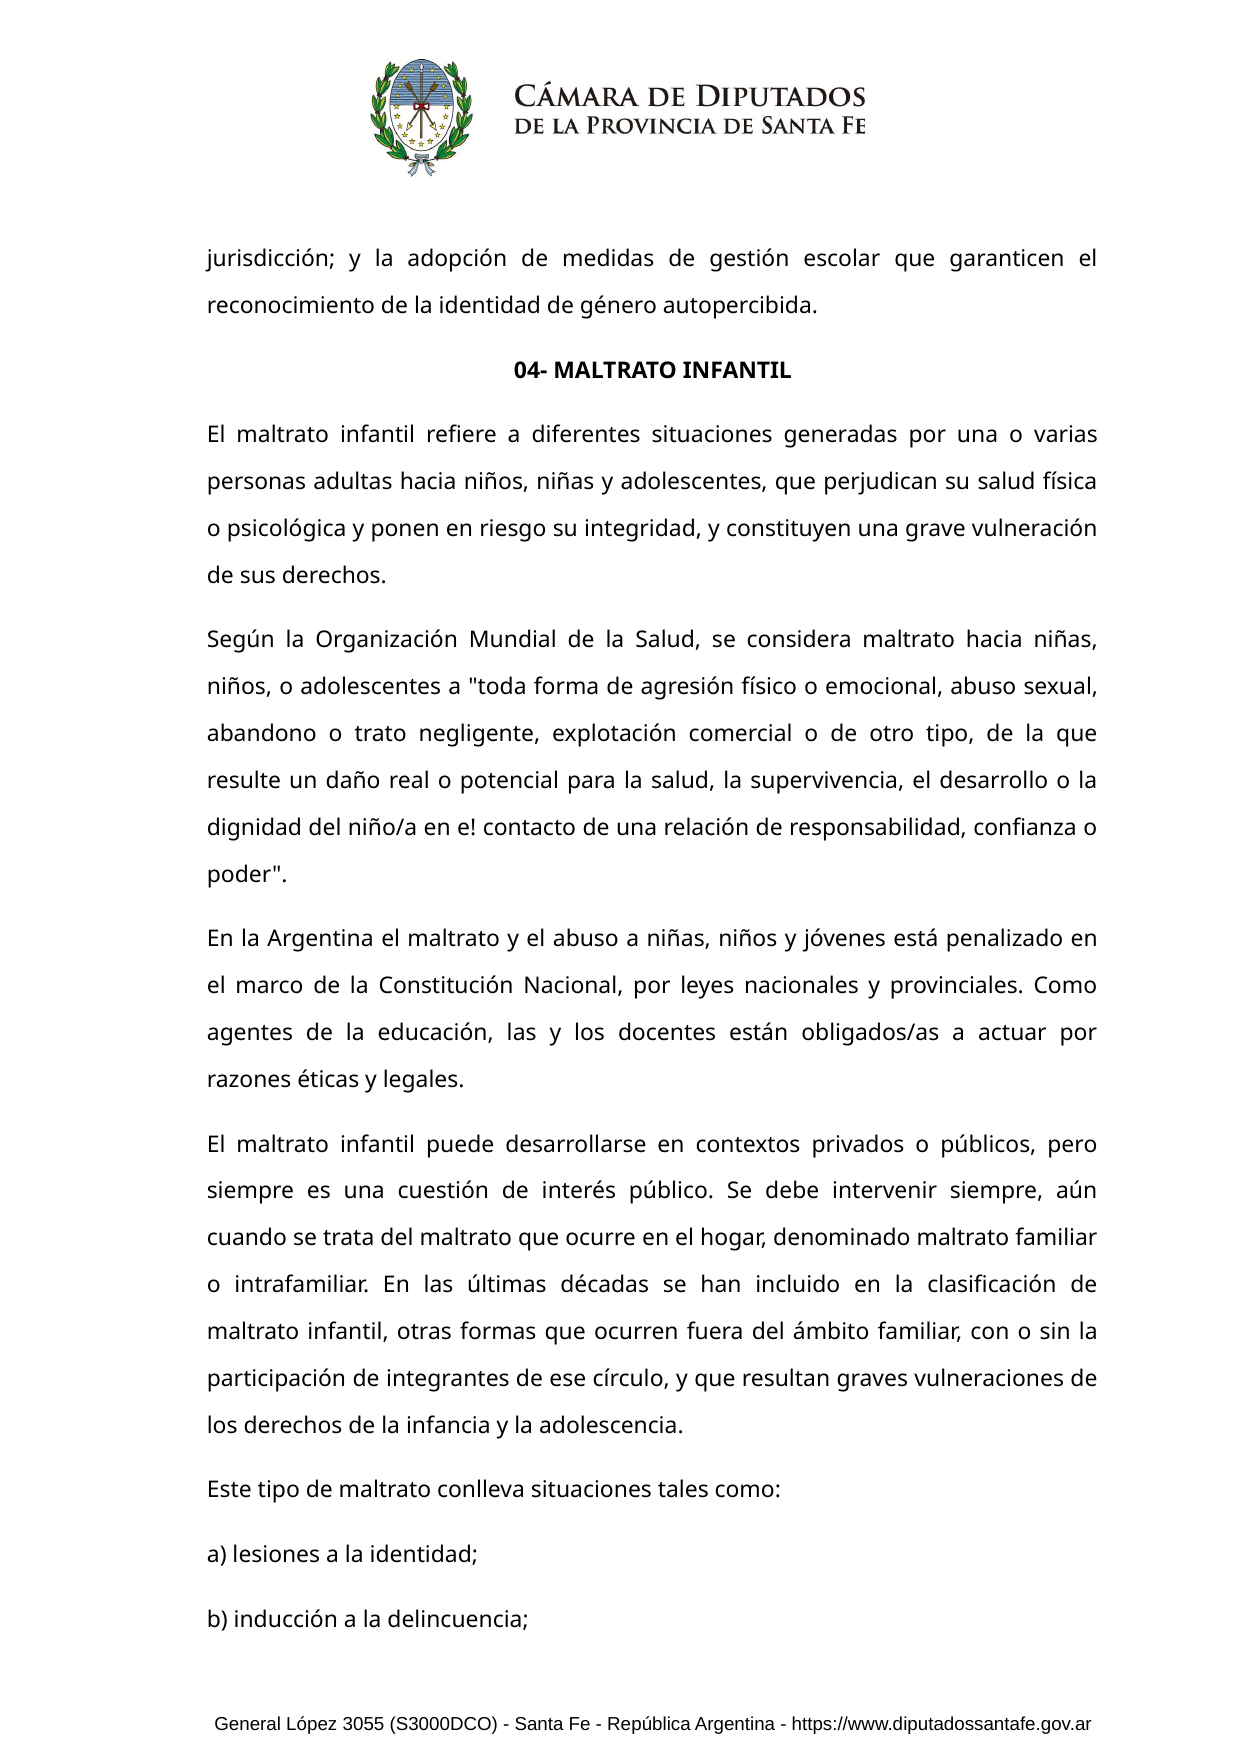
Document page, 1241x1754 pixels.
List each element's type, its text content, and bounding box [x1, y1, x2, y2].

text Este tipo de maltrato conlleva situaciones tales como: [207, 1473, 1099, 1505]
text El maltrato infantil refiere a diferentes situaciones generadas por una o varias personas adultas hacia niños, niñas y adolescentes, que perjudican su salud física o psicológica y ponen en riesgo su integridad, y constituyen una grave vulneración de sus derechos. [207, 418, 1099, 590]
text b) inducción a la delincuencia; [207, 1603, 1099, 1634]
text jurisdicción; y la adopción de medidas de gestión escolar que garanticen el reconocimiento de la identidad de género autopercibida. [207, 242, 1099, 320]
text El maltrato infantil puede desarrollarse en contextos privados o públicos, pero siempre es una cuestión de interés público. Se debe intervenir siempre, aún cuando se trata del maltrato que ocurre en el hogar, denominado maltrato familiar o intrafamiliar. En las últimas décadas se han incluido en la clasificación de maltrato infantil, otras formas que ocurren fuera del ámbito familiar, con o sin la participación de integrantes de ese círculo, y que resultan graves vulneraciones de los derechos de la infancia y la adolescencia. [207, 1128, 1099, 1440]
text a) lesiones a la identidad; [207, 1538, 1099, 1569]
text Según la Organización Mundial de la Salud, se considera maltrato hacia niñas, niños, o adolescentes a "toda forma de agresión físico o emocional, abuso sexual, abandono o trato negligente, explotación comercial o de otro tipo, de la que resulte un daño real o potencial para la salud, la supervivencia, el desarrollo o la dignidad del niño/a en e! contacto de una relación de responsabilidad, confianza o poder". [207, 623, 1099, 889]
picture [370, 59, 866, 181]
text 04- MALTRATO INFANTIL [207, 354, 1099, 385]
text En la Argentina el maltrato y el abuso a niñas, niños y jóvenes está penalizado en el marco de la Constitución Nacional, por leyes nacionales y provinciales. Como agentes de la educación, las y los docentes están obligados/as a actuar por razones éticas y legales. [207, 922, 1099, 1094]
